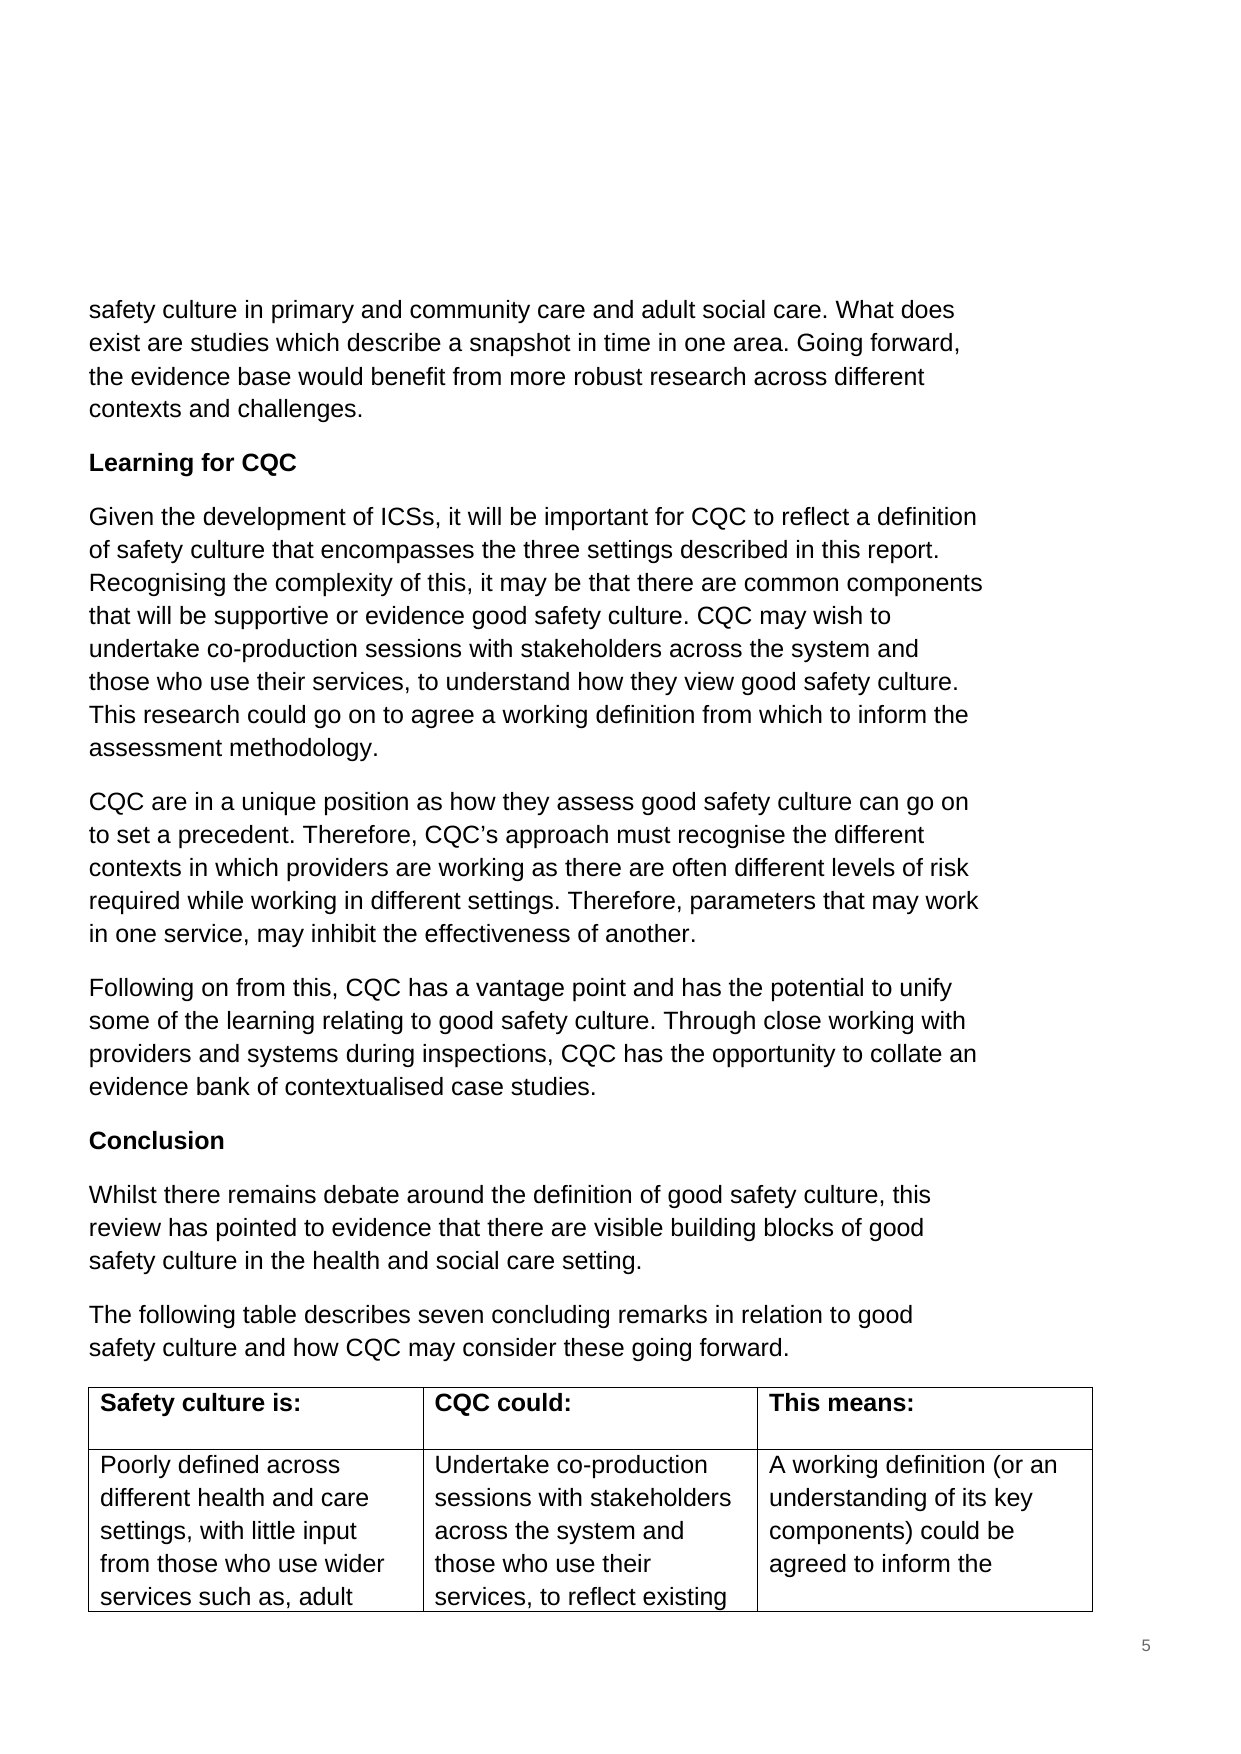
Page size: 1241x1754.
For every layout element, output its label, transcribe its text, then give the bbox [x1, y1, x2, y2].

table_cell Poorly defined across different health and care settings, with little input from those who use wider services such as, adult [89, 1450, 423, 1611]
text Following on from this, CQC has a vantage point and has the potential to unify some of the learning relating to good safety culture. Through close working with providers and systems during inspections, CQC has the opportunity to collate an evidence bank of contextualised case studies. [89, 973, 986, 1101]
table_header Safety culture is: [89, 1388, 423, 1449]
table_header This means: [758, 1388, 1092, 1449]
text The following table describes seven concluding remarks in relation to good safety culture and how CQC may consider these going forward. [89, 1300, 986, 1362]
table_header CQC could: [424, 1388, 757, 1449]
text Learning for CQC [89, 448, 986, 477]
text Whilst there remains debate around the definition of good safety culture, this review has pointed to evidence that there are visible building blocks of good safety culture in the health and social care setting. [89, 1180, 986, 1275]
text CQC are in a unique position as how they assess good safety culture can go on to set a precedent. Therefore, CQC’s approach must recognise the different contexts in which providers are working as there are often different levels of risk required while working in different settings. Therefore, parameters that may work in one service, may inhibit the effectiveness of another. [89, 787, 986, 948]
table_cell Undertake co-production sessions with stakeholders across the system and those who use their services, to reflect existing [424, 1450, 757, 1611]
text Conclusion [89, 1126, 986, 1155]
text Given the development of ICSs, it will be important for CQC to reflect a definition of safety culture that encompasses the three settings described in this report. Recognising the complexity of this, it may be that there are common components that will be supportive or evidence good safety culture. CQC may wish to undertake co-production sessions with stakeholders across the system and those who use their services, to understand how they view good safety culture. This research could go on to agree a working definition from which to inform the assessment methodology. [89, 502, 986, 762]
table_cell A working definition (or an understanding of its key components) could be agreed to inform the [758, 1450, 1092, 1611]
text safety culture in primary and community care and adult social care. What does exist are studies which describe a snapshot in time in one area. Going forward, the evidence base would benefit from more robust research across different contexts and challenges. [89, 295, 986, 423]
